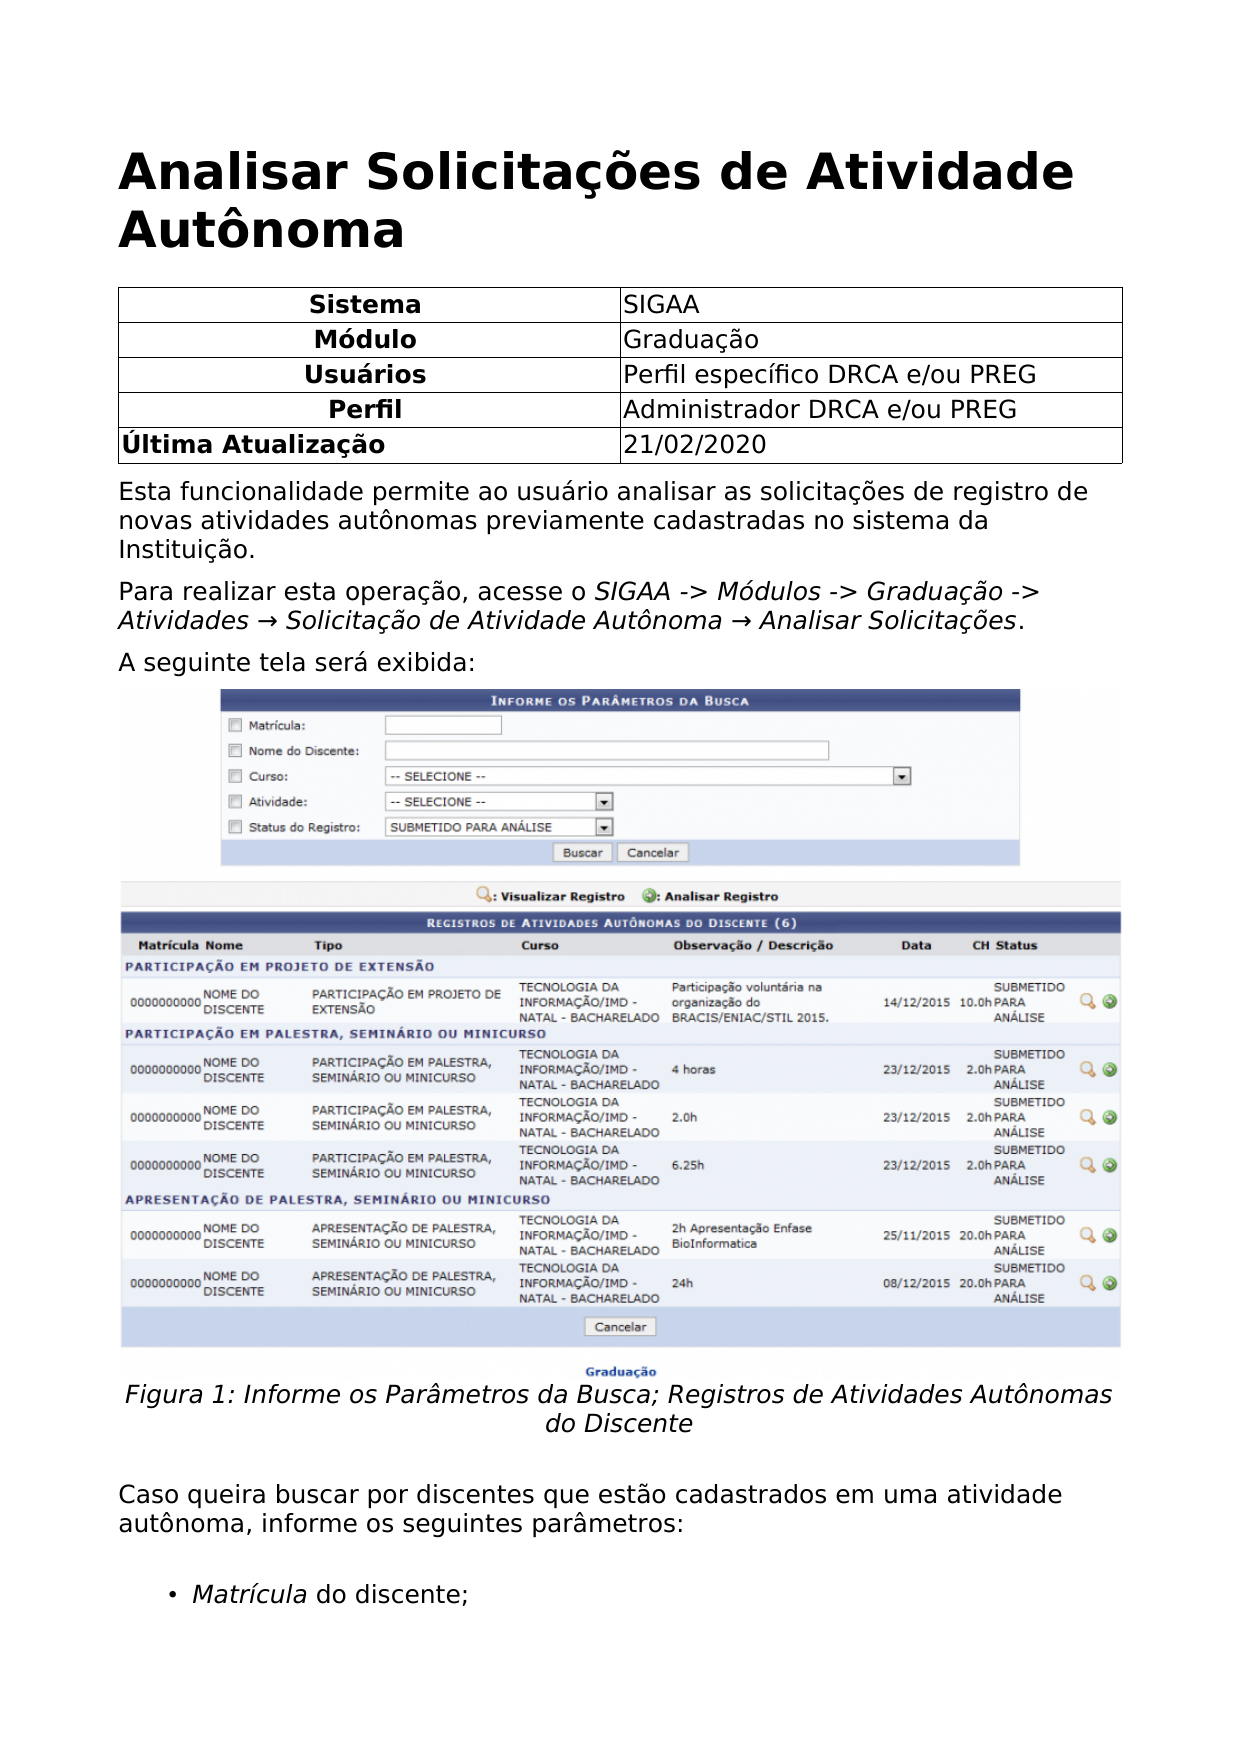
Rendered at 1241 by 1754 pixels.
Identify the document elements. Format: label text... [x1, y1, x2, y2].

text Esta funcionalidade permite ao usuário analisar as solicitações de registro de novas atividades autônomas previamente cadastradas no sistema da Instituição. [118, 477, 1122, 565]
text Para realizar esta operação, acesse o SIGAA -> Módulos -> Graduação -> Atividades → Solicitação de Atividade Autônoma → Analisar Solicitações. [118, 577, 1122, 636]
subtitle Analisar Solicitações de Atividade Autônoma [118, 143, 1122, 259]
table_cell Última Atualização [119, 428, 620, 462]
picture [118, 689, 1123, 1381]
table_header SIGAA [621, 288, 1122, 322]
text A seguinte tela será exibida: [118, 648, 1122, 677]
table_cell Perfil específico DRCA e/ou PREG [621, 358, 1122, 392]
table_cell Usuários [119, 358, 620, 392]
text Caso queira buscar por discentes que estão cadastrados em uma atividade autônoma, informe os seguintes parâmetros: [118, 1480, 1122, 1538]
table_header Sistema [119, 288, 620, 322]
text Figura 1: Informe os Parâmetros da Busca; Registros de Atividades Autônomas do Discente [118, 1381, 1122, 1438]
list Matrícula do discente; [177, 1581, 1122, 1610]
table_cell Graduação [621, 323, 1122, 357]
table_cell Perfil [119, 393, 620, 427]
table_cell Administrador DRCA e/ou PREG [621, 393, 1122, 427]
table_cell Módulo [119, 323, 620, 357]
table_cell 21/02/2020 [621, 428, 1122, 462]
